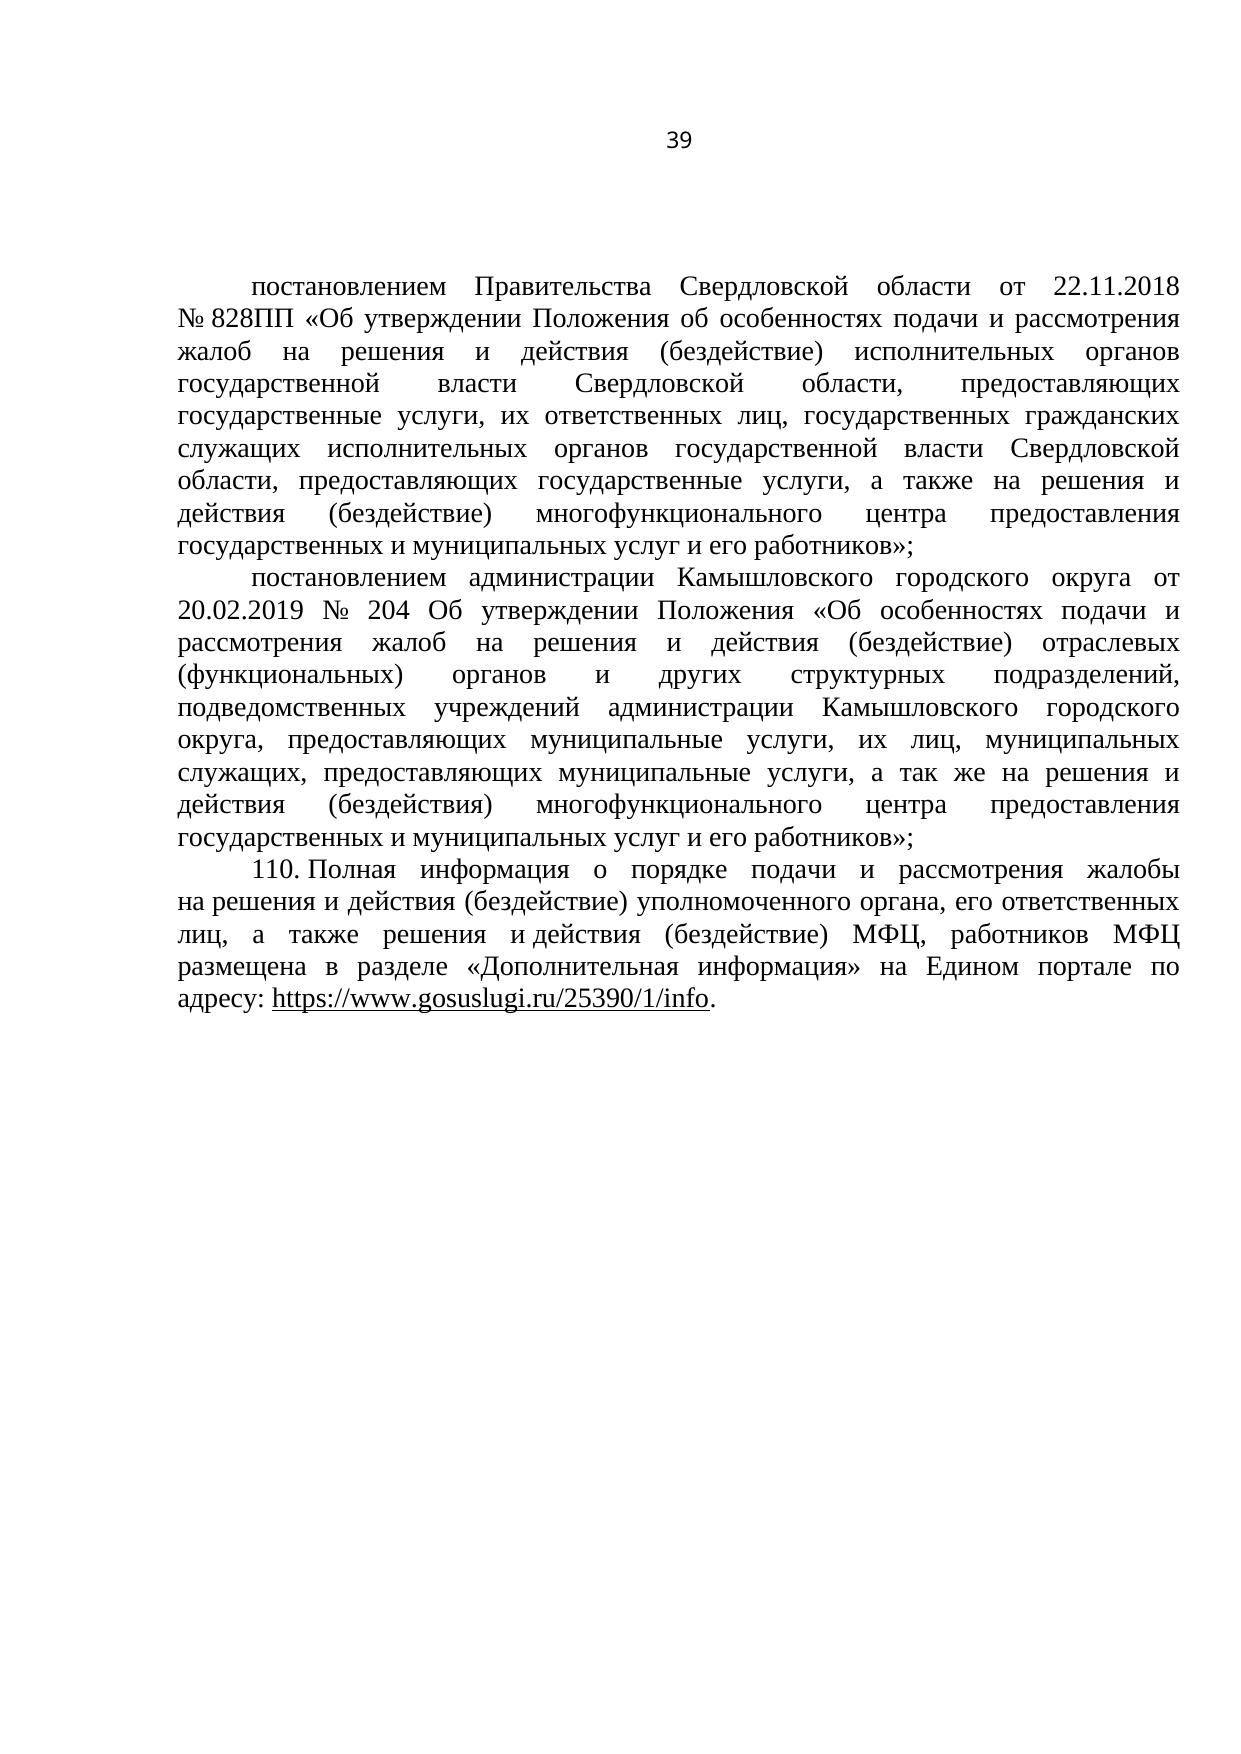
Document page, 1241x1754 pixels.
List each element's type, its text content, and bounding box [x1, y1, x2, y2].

text постановлением администрации Камышловского городского округа от 20.02.2019 № 204 Об утверждении Положения «Об особенностях подачи и рассмотрения жалоб на решения и действия (бездействие) отраслевых (функциональных) органов и других структурных подразделений, подведомственных учреждений администрации Камышловского городского округа, предоставляющих муниципальные услуги, их лиц, муниципальных служащих, предоставляющих муниципальные услуги, а так же на решения и действия (бездействия) многофункционального центра предоставления государственных и муниципальных услуг и его работников»; [177, 560, 1181, 852]
text 110. Полная информация о порядке подачи и рассмотрения жалобы на решения и действия (бездействие) уполномоченного органа, его ответственных лиц, а также решения и действия (бездействие) МФЦ, работников МФЦ размещена в разделе «Дополнительная информация» на Едином портале по адресу: https://www.gosuslugi.ru/25390/1/info. [177, 852, 1181, 1014]
text постановлением Правительства Свердловской области от 22.11.2018 № 828ПП «Об утверждении Положения об особенностях подачи и рассмотрения жалоб на решения и действия (бездействие) исполнительных органов государственной власти Свердловской области, предоставляющих государственные услуги, их ответственных лиц, государственных гражданских служащих исполнительных органов государственной власти Свердловской области, предоставляющих государственные услуги, а также на решения и действия (бездействие) многофункционального центра предоставления государственных и муниципальных услуг и его работников»; [177, 269, 1181, 560]
